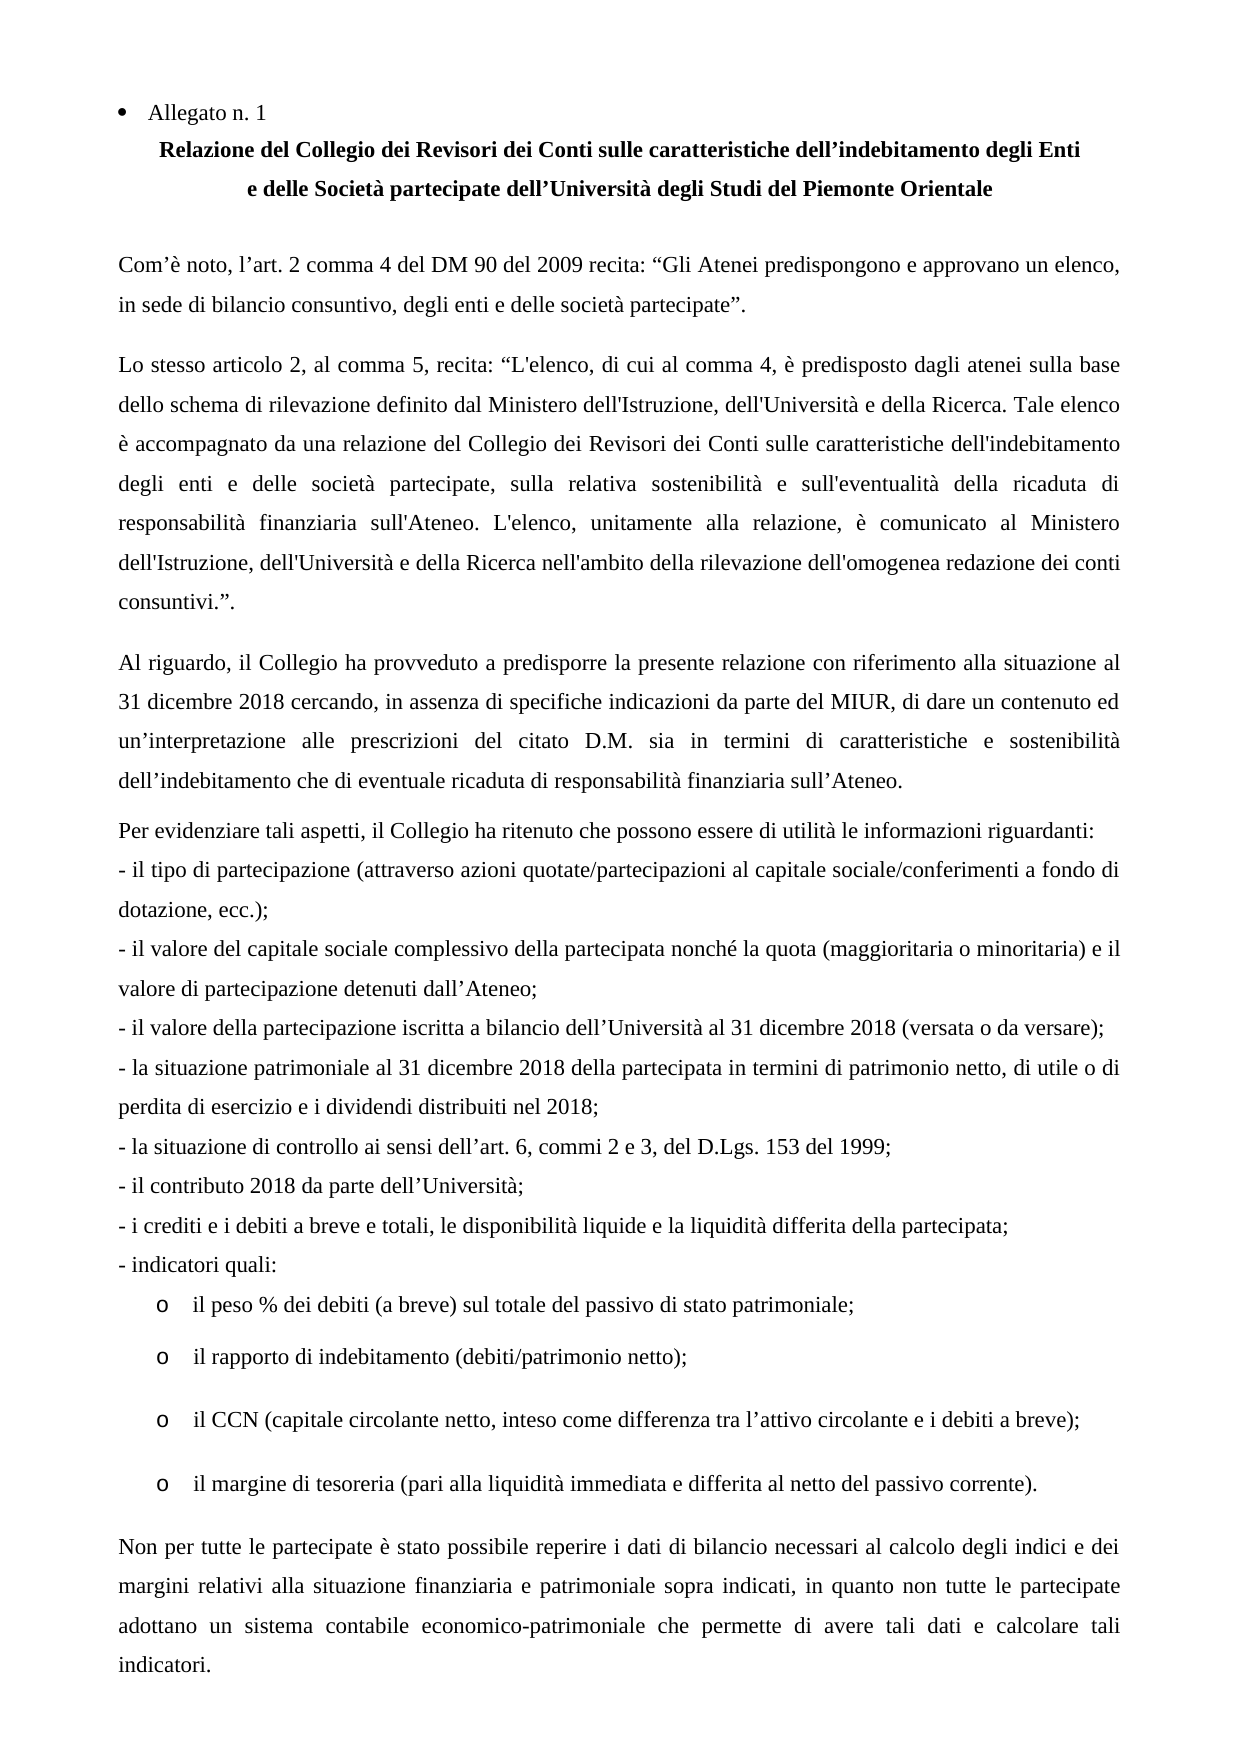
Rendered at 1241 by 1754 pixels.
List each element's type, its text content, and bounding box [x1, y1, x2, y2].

text - il valore del capitale sociale complessivo della partecipata nonché la quota (maggioritaria o minoritaria) e il valore di partecipazione detenuti dall’Ateneo; [118, 935, 1122, 1001]
list il margine di tesoreria (pari alla liquidità immediata e differita al netto del passivo corrente). [156, 1469, 1122, 1498]
list il rapporto di indebitamento (debiti/patrimonio netto); [156, 1343, 1122, 1372]
text - il tipo di partecipazione (attraverso azioni quotate/partecipazioni al capitale sociale/conferimenti a fondo di dotazione, ecc.); [118, 856, 1122, 922]
text Lo stesso articolo 2, al comma 5, recita: “L'elenco, di cui al comma 4, è predisposto dagli atenei sulla base dello schema di rilevazione definito dal Ministero dell'Istruzione, dell'Università e della Ricerca. Tale elenco è accompagnato da una relazione del Collegio dei Revisori dei Conti sulle caratteristiche dell'indebitamento degli enti e delle società partecipate, sulla relativa sostenibilità e sull'eventualità della ricaduta di responsabilità finanziaria sull'Ateneo. L'elenco, unitamente alla relazione, è comunicato al Ministero dell'Istruzione, dell'Università e della Ricerca nell'ambito della rilevazione dell'omogenea redazione dei conti consuntivi.”. [118, 351, 1122, 614]
text - il valore della partecipazione iscritta a bilancio dell’Università al 31 dicembre 2018 (versata o da versare); [118, 1014, 1122, 1041]
list il CCN (capitale circolante netto, inteso come differenza tra l’attivo circolante e i debiti a breve); [156, 1406, 1122, 1435]
text - il contributo 2018 da parte dell’Università; [118, 1172, 1122, 1198]
text Non per tutte le partecipate è stato possibile reperire i dati di bilancio necessari al calcolo degli indici e dei margini relativi alla situazione finanziaria e patrimoniale sopra indicati, in quanto non tutte le partecipate adottano un sistema contabile economico-patrimoniale che permette di avere tali dati e calcolare tali indicatori. [118, 1533, 1122, 1677]
list il peso % dei debiti (a breve) sul totale del passivo di stato patrimoniale; [155, 1291, 1122, 1319]
text Al riguardo, il Collegio ha provveduto a predisporre la presente relazione con riferimento alla situazione al 31 dicembre 2018 cercando, in assenza di specifiche indicazioni da parte del MIUR, di dare un contenuto ed un’interpretazione alle prescrizioni del citato D.M. sia in termini di caratteristiche e sostenibilità dell’indebitamento che di eventuale ricaduta di responsabilità finanziaria sull’Ateneo. [118, 648, 1122, 793]
text Per evidenziare tali aspetti, il Collegio ha ritenuto che possono essere di utilità le informazioni riguardanti: [118, 817, 1122, 843]
text - i crediti e i debiti a breve e totali, le disponibilità liquide e la liquidità differita della partecipata; [118, 1212, 1122, 1238]
text Com’è noto, l’art. 2 comma 4 del DM 90 del 2009 recita: “Gli Atenei predispongono e approvano un elenco, in sede di bilancio consuntivo, degli enti e delle società partecipate”. [118, 252, 1122, 317]
text - indicatori quali: [118, 1251, 1122, 1277]
text Relazione del Collegio dei Revisori dei Conti sulle caratteristiche dell’indebitamento degli Enti [118, 136, 1122, 162]
text - la situazione di controllo ai sensi dell’art. 6, commi 2 e 3, del D.Lgs. 153 del 1999; [118, 1133, 1122, 1159]
list Allegato n. 1 [118, 99, 1122, 125]
text - la situazione patrimoniale al 31 dicembre 2018 della partecipata in termini di patrimonio netto, di utile o di perdita di esercizio e i dividendi distribuiti nel 2018; [118, 1054, 1122, 1119]
text e delle Società partecipate dell’Università degli Studi del Piemonte Orientale [118, 175, 1122, 202]
